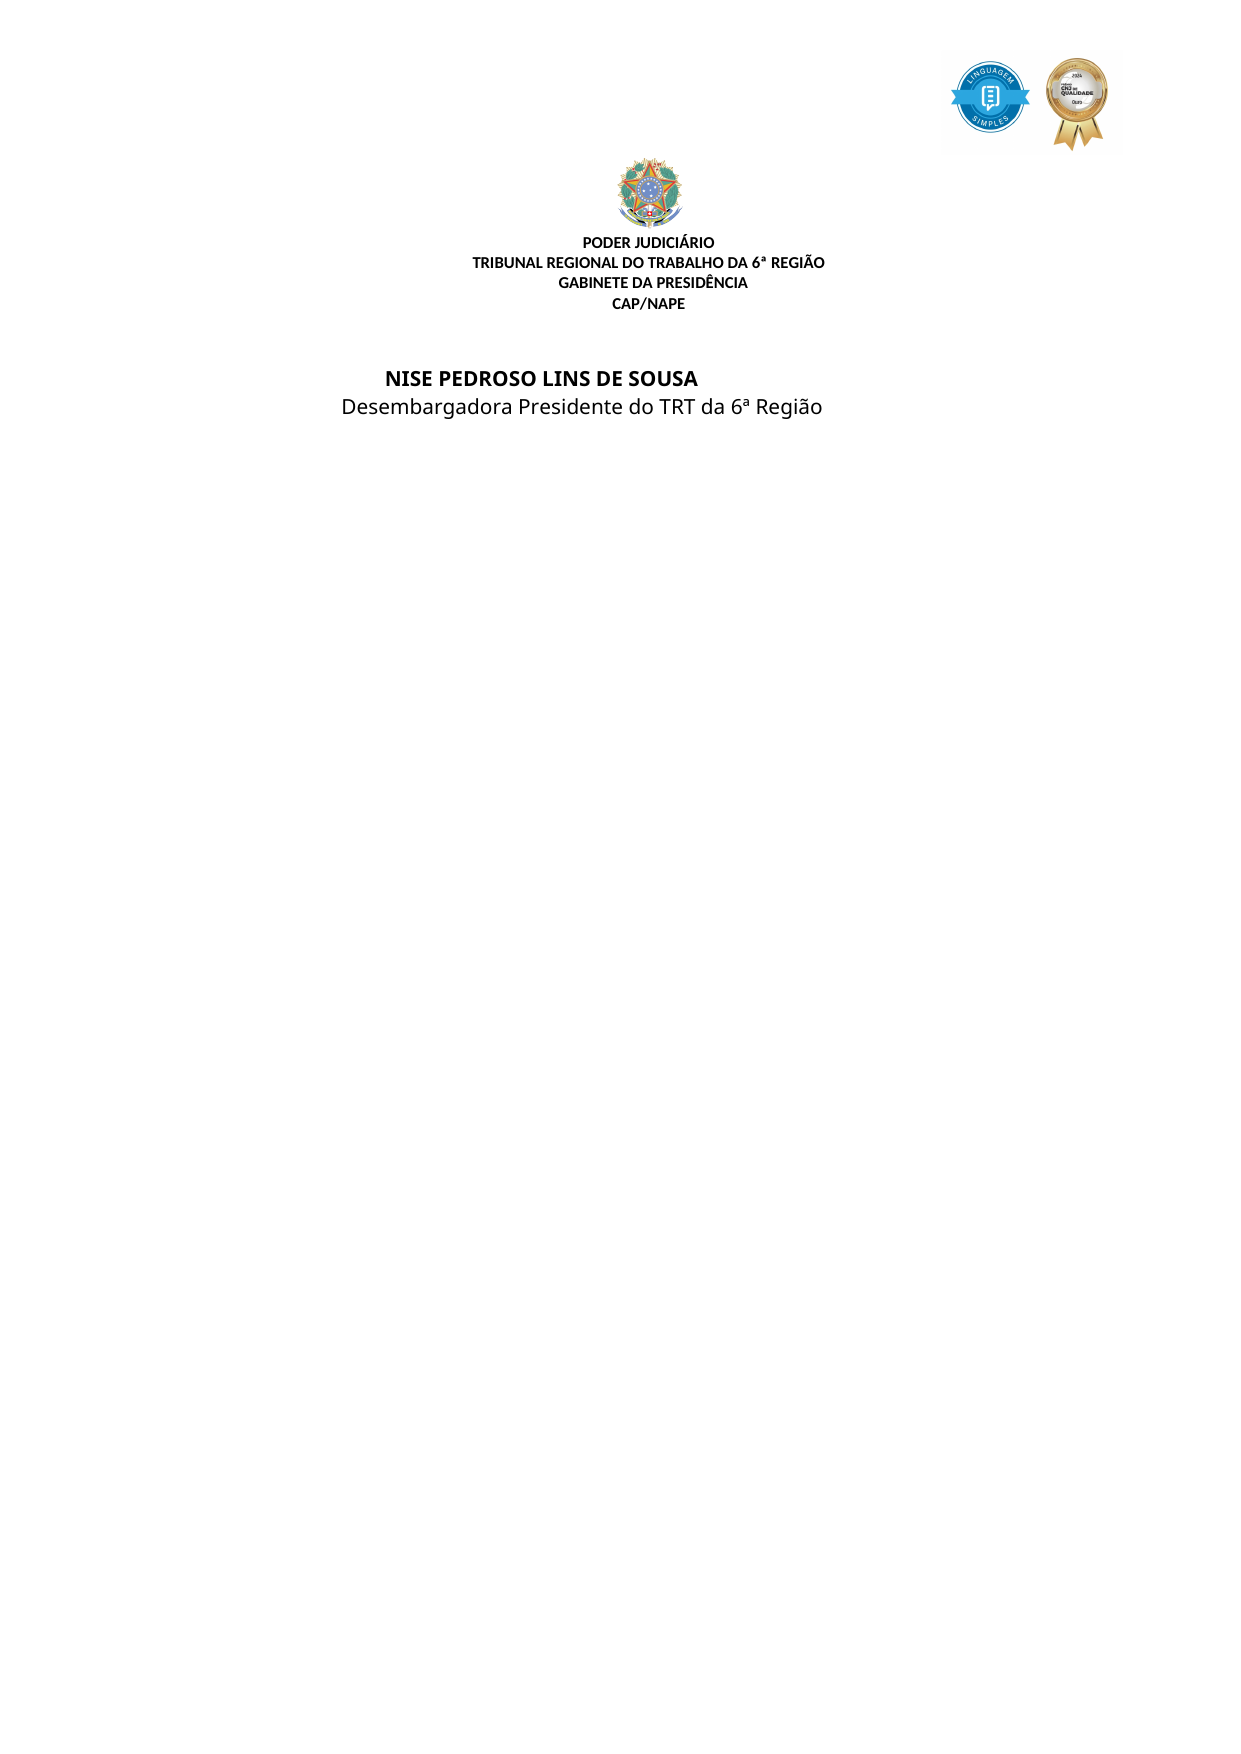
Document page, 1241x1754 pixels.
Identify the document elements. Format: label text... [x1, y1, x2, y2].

picture [941, 50, 1123, 155]
text NISE PEDROSO LINS DE SOUSA [140, 364, 1163, 392]
picture [611, 154, 687, 232]
text Desembargadora Presidente do TRT da 6ª Região [140, 392, 1163, 421]
